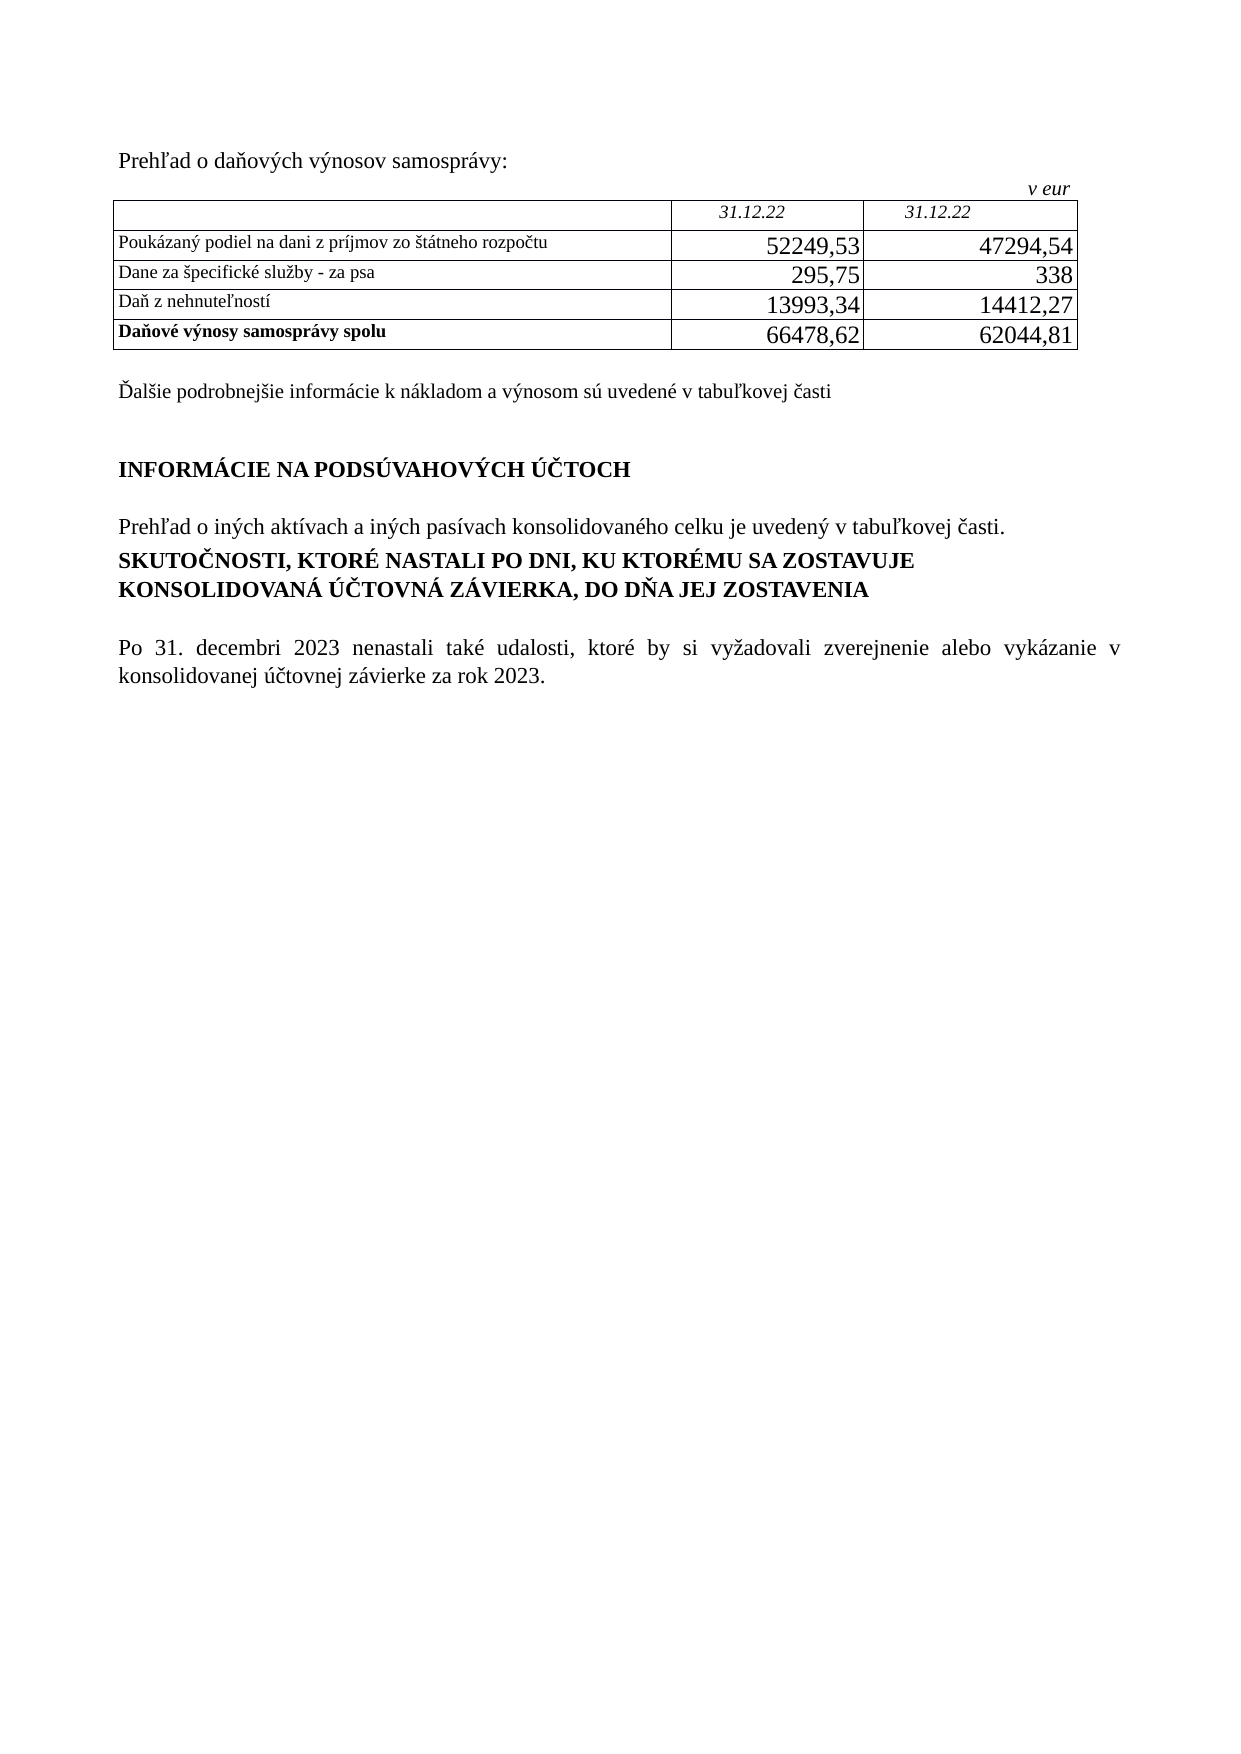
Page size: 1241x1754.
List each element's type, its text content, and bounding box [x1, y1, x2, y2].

text Prehľad o iných aktívach a iných pasívach konsolidovaného celku je uvedený v tabuľkovej časti. [118, 511, 1122, 540]
table_cell Daňové výnosy samosprávy spolu [114, 320, 671, 349]
text v eur [1028, 176, 1122, 200]
table_header [114, 201, 671, 230]
text Ďalšie podrobnejšie informácie k nákladom a výnosom sú uvedené v tabuľkovej časti [118, 379, 1122, 403]
table_cell 338 [864, 261, 1077, 289]
text SKUTOČNOSTI, KTORÉ NASTALI PO DNI, KU KTORÉMU SA ZOSTAVUJE KONSOLIDOVANÁ ÚČTOVNÁ ZÁVIERKA, DO DŇA JEJ ZOSTAVENIA [118, 545, 1122, 603]
table_cell Poukázaný podiel na dani z príjmov zo štátneho rozpočtu [114, 231, 671, 259]
table_cell Dane za špecifické služby - za psa [114, 261, 671, 289]
table_cell 62044,81 [864, 320, 1077, 349]
table_header 31.12.22 [864, 201, 1077, 230]
table_cell 13993,34 [672, 290, 863, 319]
table_cell Daň z nehnuteľností [114, 290, 671, 319]
text INFORMÁCIE NA PODSÚVAHOVÝCH ÚČTOCH [118, 456, 1122, 482]
table_cell 14412,27 [864, 290, 1077, 319]
text Po 31. decembri 2023 nenastali také udalosti, ktoré by si vyžadovali zverejnenie alebo vykázanie v konsolidovanej účtovnej závierke za rok 2023. [118, 632, 1122, 689]
table_cell 47294,54 [864, 231, 1077, 259]
text Prehľad o daňových výnosov samosprávy: [118, 148, 1122, 174]
table_cell 52249,53 [672, 231, 863, 259]
table_cell 66478,62 [672, 320, 863, 349]
table_cell 295,75 [672, 261, 863, 289]
table_header 31.12.22 [672, 201, 863, 230]
